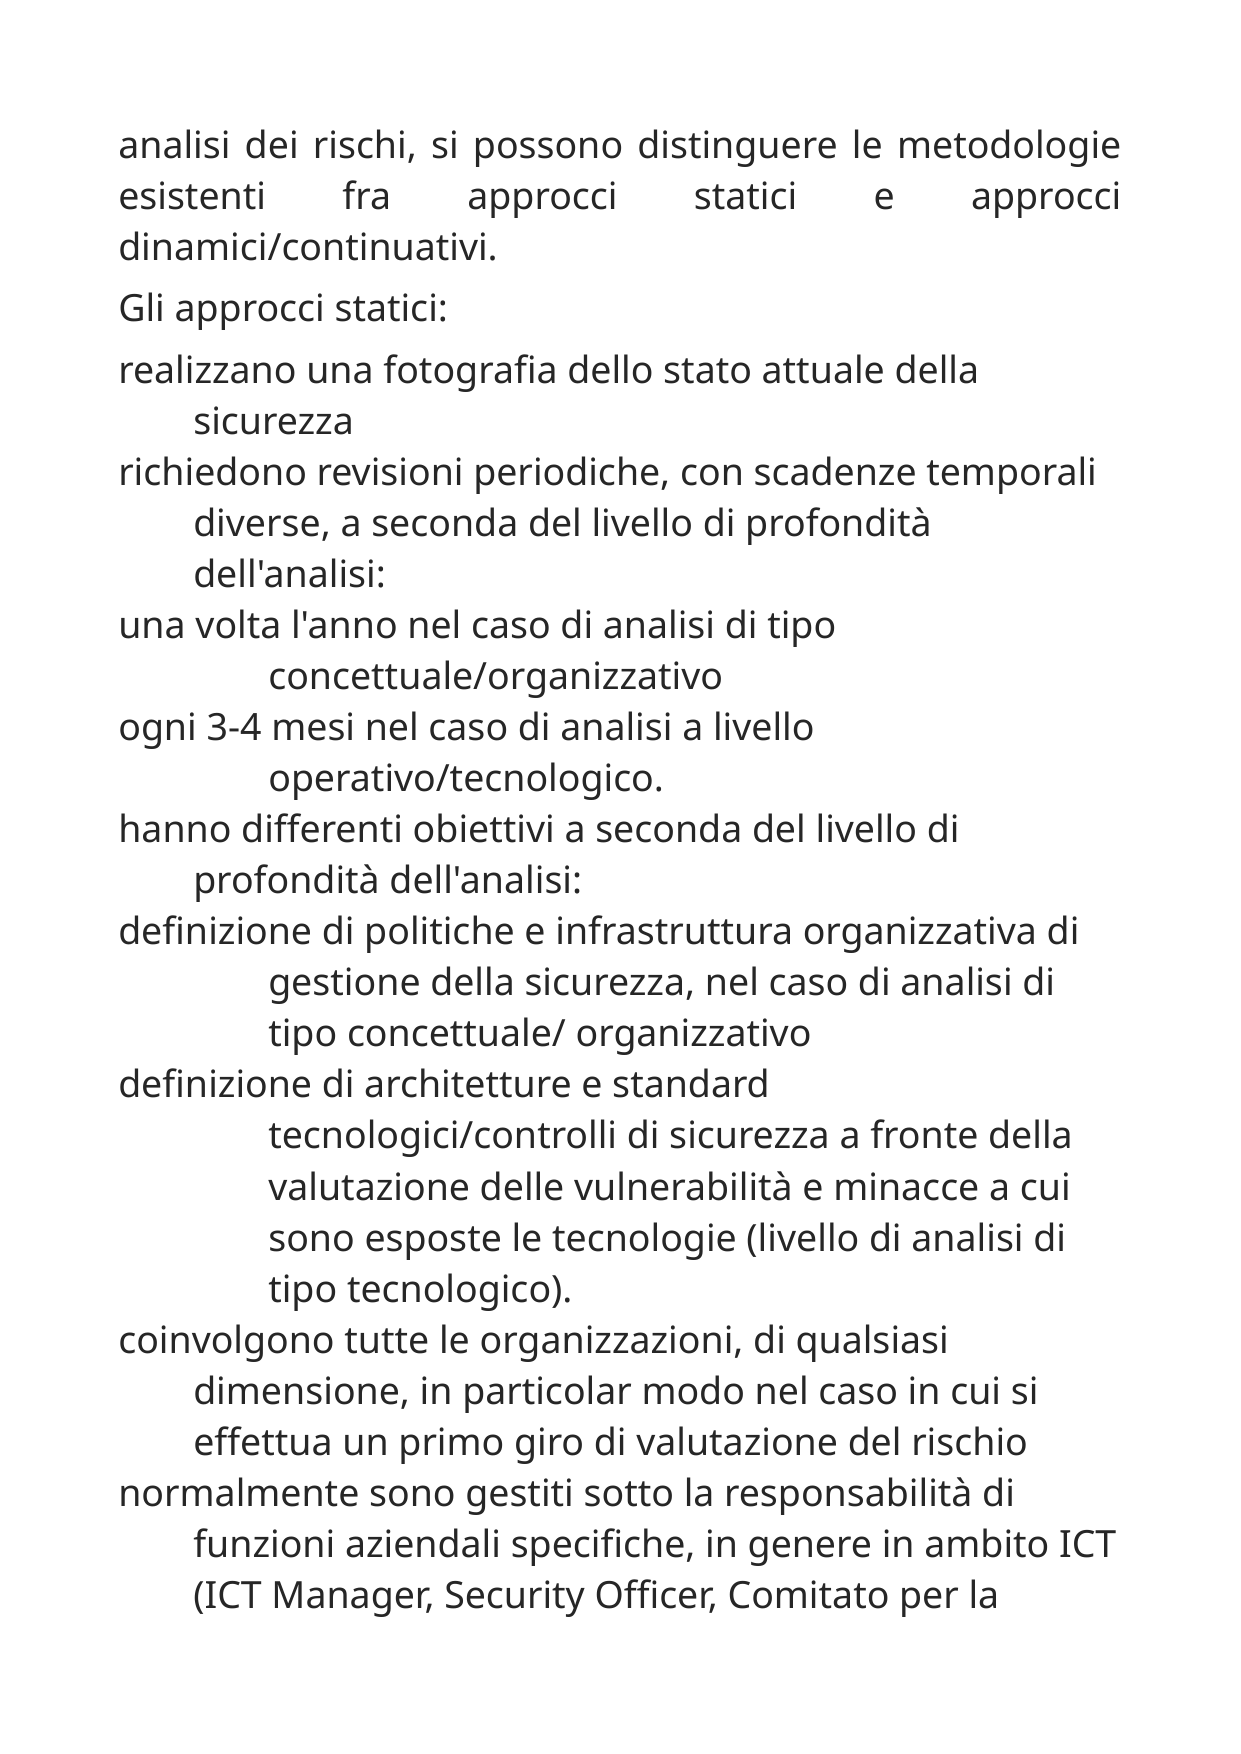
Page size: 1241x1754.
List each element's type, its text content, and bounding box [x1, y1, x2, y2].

text realizzano una fotografia dello stato attuale della sicurezza [118, 343, 1122, 445]
text hanno differenti obiettivi a seconda del livello di profondità dell'analisi: [118, 802, 1122, 904]
text coinvolgono tutte le organizzazioni, di qualsiasi dimensione, in particolar modo nel caso in cui si effettua un primo giro di valutazione del rischio [118, 1313, 1122, 1466]
text richiedono revisioni periodiche, con scadenze temporali diverse, a seconda del livello di profondità dell'analisi: [118, 445, 1122, 598]
text normalmente sono gestiti sotto la responsabilità di funzioni aziendali specifiche, in genere in ambito ICT (ICT Manager, Security Officer, Comitato per la [118, 1466, 1122, 1619]
text Gli approcci statici: [118, 282, 1122, 333]
text una volta l'anno nel caso di analisi di tipo concettuale/organizzativo [118, 598, 1122, 700]
text definizione di architetture e standard tecnologici/controlli di sicurezza a fronte della valutazione delle vulnerabilità e minacce a cui sono esposte le tecnologie (livello di analisi di tipo tecnologico). [118, 1058, 1122, 1313]
text ogni 3-4 mesi nel caso di analisi a livello operativo/tecnologico. [118, 700, 1122, 802]
text analisi dei rischi, si possono distinguere le metodologie esistenti fra approcci statici e approcci dinamici/continuativi. [118, 118, 1122, 271]
text definizione di politiche e infrastruttura organizzativa di gestione della sicurezza, nel caso di analisi di tipo concettuale/ organizzativo [118, 904, 1122, 1058]
